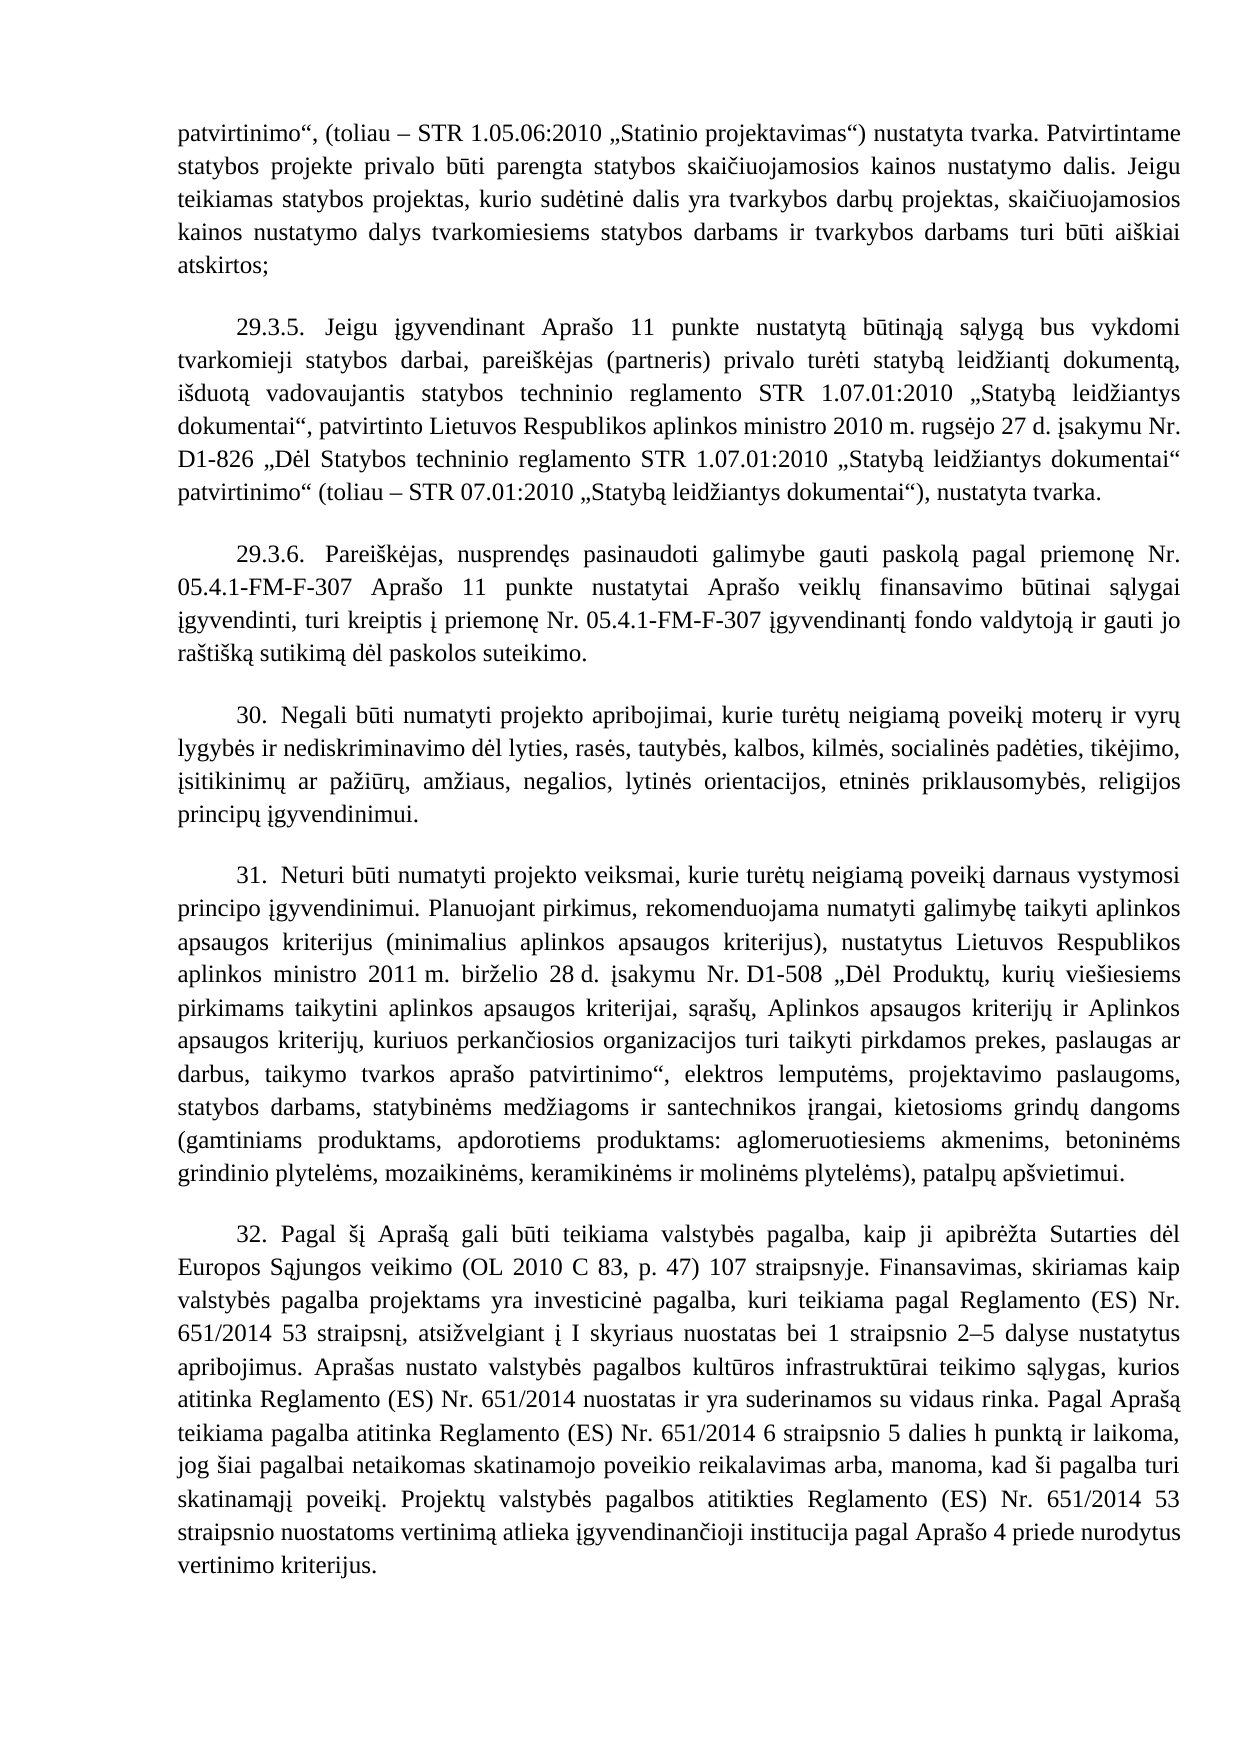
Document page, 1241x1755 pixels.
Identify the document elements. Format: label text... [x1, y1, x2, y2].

text 30. Negali būti numatyti projekto apribojimai, kurie turėtų neigiamą poveikį moterų ir vyrų lygybės ir nediskriminavimo dėl lyties, rasės, tautybės, kalbos, kilmės, socialinės padėties, tikėjimo, įsitikinimų ar pažiūrų, amžiaus, negalios, lytinės orientacijos, etninės priklausomybės, religijos principų įgyvendinimui. [177, 700, 1181, 827]
text 29.3.5. Jeigu įgyvendinant Aprašo 11 punkte nustatytą būtinąją sąlygą bus vykdomi tvarkomieji statybos darbai, pareiškėjas (partneris) privalo turėti statybą leidžiantį dokumentą, išduotą vadovaujantis statybos techninio reglamento STR 1.07.01:2010 „Statybą leidžiantys dokumentai“, patvirtinto Lietuvos Respublikos aplinkos ministro 2010 m. rugsėjo 27 d. įsakymu Nr. D1-826 „Dėl Statybos techninio reglamento STR 1.07.01:2010 „Statybą leidžiantys dokumentai“ patvirtinimo“ (toliau – STR 07.01:2010 „Statybą leidžiantys dokumentai“), nustatyta tvarka. [177, 312, 1181, 506]
text 32. Pagal šį Aprašą gali būti teikiama valstybės pagalba, kaip ji apibrėžta Sutarties dėl Europos Sąjungos veikimo (OL 2010 C 83, p. 47) 107 straipsnyje. Finansavimas, skiriamas kaip valstybės pagalba projektams yra investicinė pagalba, kuri teikiama pagal Reglamento (ES) Nr. 651/2014 53 straipsnį, atsižvelgiant į I skyriaus nuostatas bei 1 straipsnio 2–5 dalyse nustatytus apribojimus. Aprašas nustato valstybės pagalbos kultūros infrastruktūrai teikimo sąlygas, kurios atitinka Reglamento (ES) Nr. 651/2014 nuostatas ir yra suderinamos su vidaus rinka. Pagal Aprašą teikiama pagalba atitinka Reglamento (ES) Nr. 651/2014 6 straipsnio 5 dalies h punktą ir laikoma, jog šiai pagalbai netaikomas skatinamojo poveikio reikalavimas arba, manoma, kad ši pagalba turi skatinamąjį poveikį. Projektų valstybės pagalbos atitikties Reglamento (ES) Nr. 651/2014 53 straipsnio nuostatoms vertinimą atlieka įgyvendinančioji institucija pagal Aprašo 4 priede nurodytus vertinimo kriterijus. [177, 1219, 1181, 1578]
text 29.3.6. Pareiškėjas, nusprendęs pasinaudoti galimybe gauti paskolą pagal priemonę Nr. 05.4.1-FM-F-307 Aprašo 11 punkte nustatytai Aprašo veiklų finansavimo būtinai sąlygai įgyvendinti, turi kreiptis į priemonę Nr. 05.4.1-FM-F-307 įgyvendinantį fondo valdytoją ir gauti jo raštišką sutikimą dėl paskolos suteikimo. [177, 539, 1181, 667]
text 31. Neturi būti numatyti projekto veiksmai, kurie turėtų neigiamą poveikį darnaus vystymosi principo įgyvendinimui. Planuojant pirkimus, rekomenduojama numatyti galimybę taikyti aplinkos apsaugos kriterijus (minimalius aplinkos apsaugos kriterijus), nustatytus Lietuvos Respublikos aplinkos ministro 2011 m. birželio 28 d. įsakymu Nr. D1-508 „Dėl Produktų, kurių viešiesiems pirkimams taikytini aplinkos apsaugos kriterijai, sąrašų, Aplinkos apsaugos kriterijų ir Aplinkos apsaugos kriterijų, kuriuos perkančiosios organizacijos turi taikyti pirkdamos prekes, paslaugas ar darbus, taikymo tvarkos aprašo patvirtinimo“, elektros lemputėms, projektavimo paslaugoms, statybos darbams, statybinėms medžiagoms ir santechnikos įrangai, kietosioms grindų dangoms (gamtiniams produktams, apdorotiems produktams: aglomeruotiesiems akmenims, betoninėms grindinio plytelėms, mozaikinėms, keramikinėms ir molinėms plytelėms), patalpų apšvietimui. [177, 861, 1181, 1186]
text patvirtinimo“, (toliau – STR 1.05.06:2010 „Statinio projektavimas“) nustatyta tvarka. Patvirtintame statybos projekte privalo būti parengta statybos skaičiuojamosios kainos nustatymo dalis. Jeigu teikiamas statybos projektas, kurio sudėtinė dalis yra tvarkybos darbų projektas, skaičiuojamosios kainos nustatymo dalys tvarkomiesiems statybos darbams ir tvarkybos darbams turi būti aiškiai atskirtos; [177, 118, 1181, 279]
